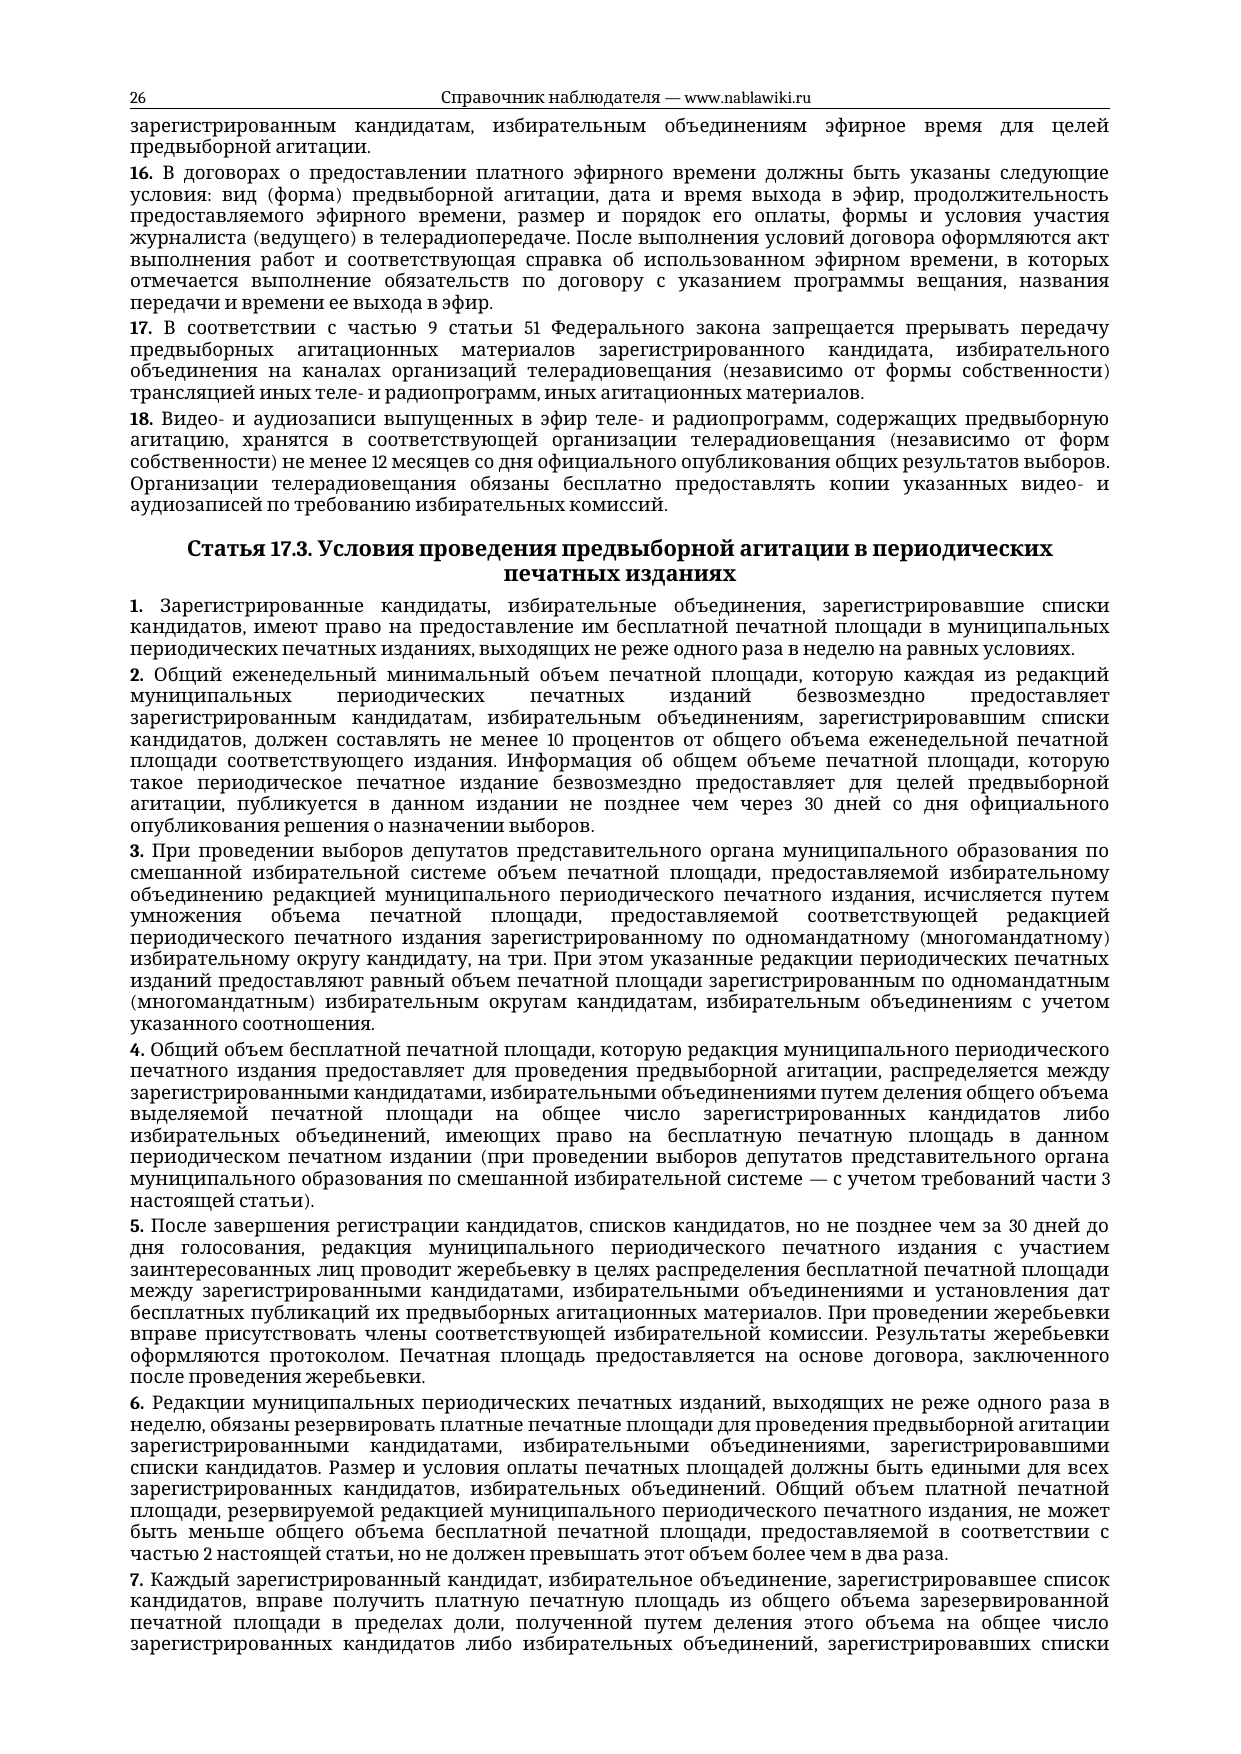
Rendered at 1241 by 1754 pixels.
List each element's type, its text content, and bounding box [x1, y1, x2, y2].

text 6. Редакции муниципальных периодических печатных изданий, выходящих не реже одного раза в неделю, обязаны резервировать платные печатные площади для проведения предвыборной агитации зарегистрированными кандидатами, избирательными объединениями, зарегистрировавшими списки кандидатов. Размер и условия оплаты печатных площадей должны быть едиными для всех зарегистрированных кандидатов, избирательных объединений. Общий объем платной печатной площади, резервируемой редакцией муниципального периодического печатного издания, не может быть меньше общего объема бесплатной печатной площади, предоставляемой в соответствии с частью 2 настоящей статьи, но не должен превышать этот объем более чем в два раза. [130, 1393, 1110, 1565]
text 16. В договорах о предоставлении платного эфирного времени должны быть указаны следующие условия: вид (форма) предвыборной агитации, дата и время выхода в эфир, продолжительность предоставляемого эфирного времени, размер и порядок его оплаты, формы и условия участия журналиста (ведущего) в телерадиопередаче. После выполнения условий договора оформляются акт выполнения работ и соответствующая справка об использованном эфирном времени, в которых отмечается выполнение обязательств по договору с указанием программы вещания, названия передачи и времени ее выхода в эфир. [130, 163, 1110, 314]
text 2. Общий еженедельный минимальный объем печатной площади, которую каждая из редакций муниципальных периодических печатных изданий безвозмездно предоставляет зарегистрированным кандидатам, избирательным объединениям, зарегистрировавшим списки кандидатов, должен составлять не менее 10 процентов от общего объема еженедельной печатной площади соответствующего издания. Информация об общем объеме печатной площади, которую такое периодическое печатное издание безвозмездно предоставляет для целей предвыборной агитации, публикуется в данном издании не позднее чем через 30 дней со дня официального опубликования решения о назначении выборов. [130, 664, 1110, 837]
text 1. Зарегистрированные кандидаты, избирательные объединения, зарегистрировавшие списки кандидатов, имеют право на предоставление им бесплатной печатной площади в муниципальных периодических печатных изданиях, выходящих не реже одного раза в неделю на равных условиях. [130, 596, 1110, 660]
text 4. Общий объем бесплатной печатной площади, которую редакция муниципального периодического печатного издания предоставляет для проведения предвыборной агитации, распределяется между зарегистрированными кандидатами, избирательными объединениями путем деления общего объема выделяемой печатной площади на общее число зарегистрированных кандидатов либо избирательных объединений, имеющих право на бесплатную печатную площадь в данном периодическом печатном издании (при проведении выборов депутатов представительного органа муниципального образования по смешанной избирательной системе — с учетом требований части 3 настоящей статьи). [130, 1039, 1110, 1212]
text зарегистрированным кандидатам, избирательным объединениям эфирное время для целей предвыборной агитации. [130, 116, 1110, 159]
text 17. В соответствии с частью 9 статьи 51 Федерального закона запрещается прерывать передачу предвыборных агитационных материалов зарегистрированного кандидата, избирательного объединения на каналах организаций телерадиовещания (независимо от формы собственности) трансляцией иных теле- и радиопрограмм, иных агитационных материалов. [130, 318, 1110, 404]
text 5. После завершения регистрации кандидатов, списков кандидатов, но не позднее чем за 30 дней до дня голосования, редакция муниципального периодического печатного издания с участием заинтересованных лиц проводит жеребьевку в целях распределения бесплатной печатной площади между зарегистрированными кандидатами, избирательными объединениями и установления дат бесплатных публикаций их предвыборных агитационных материалов. При проведении жеребьевки вправе присутствовать члены соответствующей избирательной комиссии. Результаты жеребьевки оформляются протоколом. Печатная площадь предоставляется на основе договора, заключенного после проведения жеребьевки. [130, 1216, 1110, 1388]
text 7. Каждый зарегистрированный кандидат, избирательное объединение, зарегистрировавшее список кандидатов, вправе получить платную печатную площадь из общего объема зарезервированной печатной площади в пределах доли, полученной путем деления этого объема на общее число зарегистрированных кандидатов либо избирательных объединений, зарегистрировавших списки [130, 1569, 1110, 1656]
subtitle Статья 17.3. Условия проведения предвыборной агитации в периодических печатных изданиях [130, 537, 1110, 587]
text 3. При проведении выборов депутатов представительного органа муниципального образования по смешанной избирательной системе объем печатной площади, предоставляемой избирательному объединению редакцией муниципального периодического печатного издания, исчисляется путем умножения объема печатной площади, предоставляемой соответствующей редакцией периодического печатного издания зарегистрированному по одномандатному (многомандатному) избирательному округу кандидату, на три. При этом указанные редакции периодических печатных изданий предоставляют равный объем печатной площади зарегистрированным по одномандатным (многомандатным) избирательным округам кандидатам, избирательным объединениям с учетом указанного соотношения. [130, 841, 1110, 1035]
text 18. Видео- и аудиозаписи выпущенных в эфир теле- и радиопрограмм, содержащих предвыборную агитацию, хранятся в соответствующей организации телерадиовещания (независимо от форм собственности) не менее 12 месяцев со дня официального опубликования общих результатов выборов. Организации телерадиовещания обязаны бесплатно предоставлять копии указанных видео- и аудиозаписей по требованию избирательных комиссий. [130, 408, 1110, 516]
